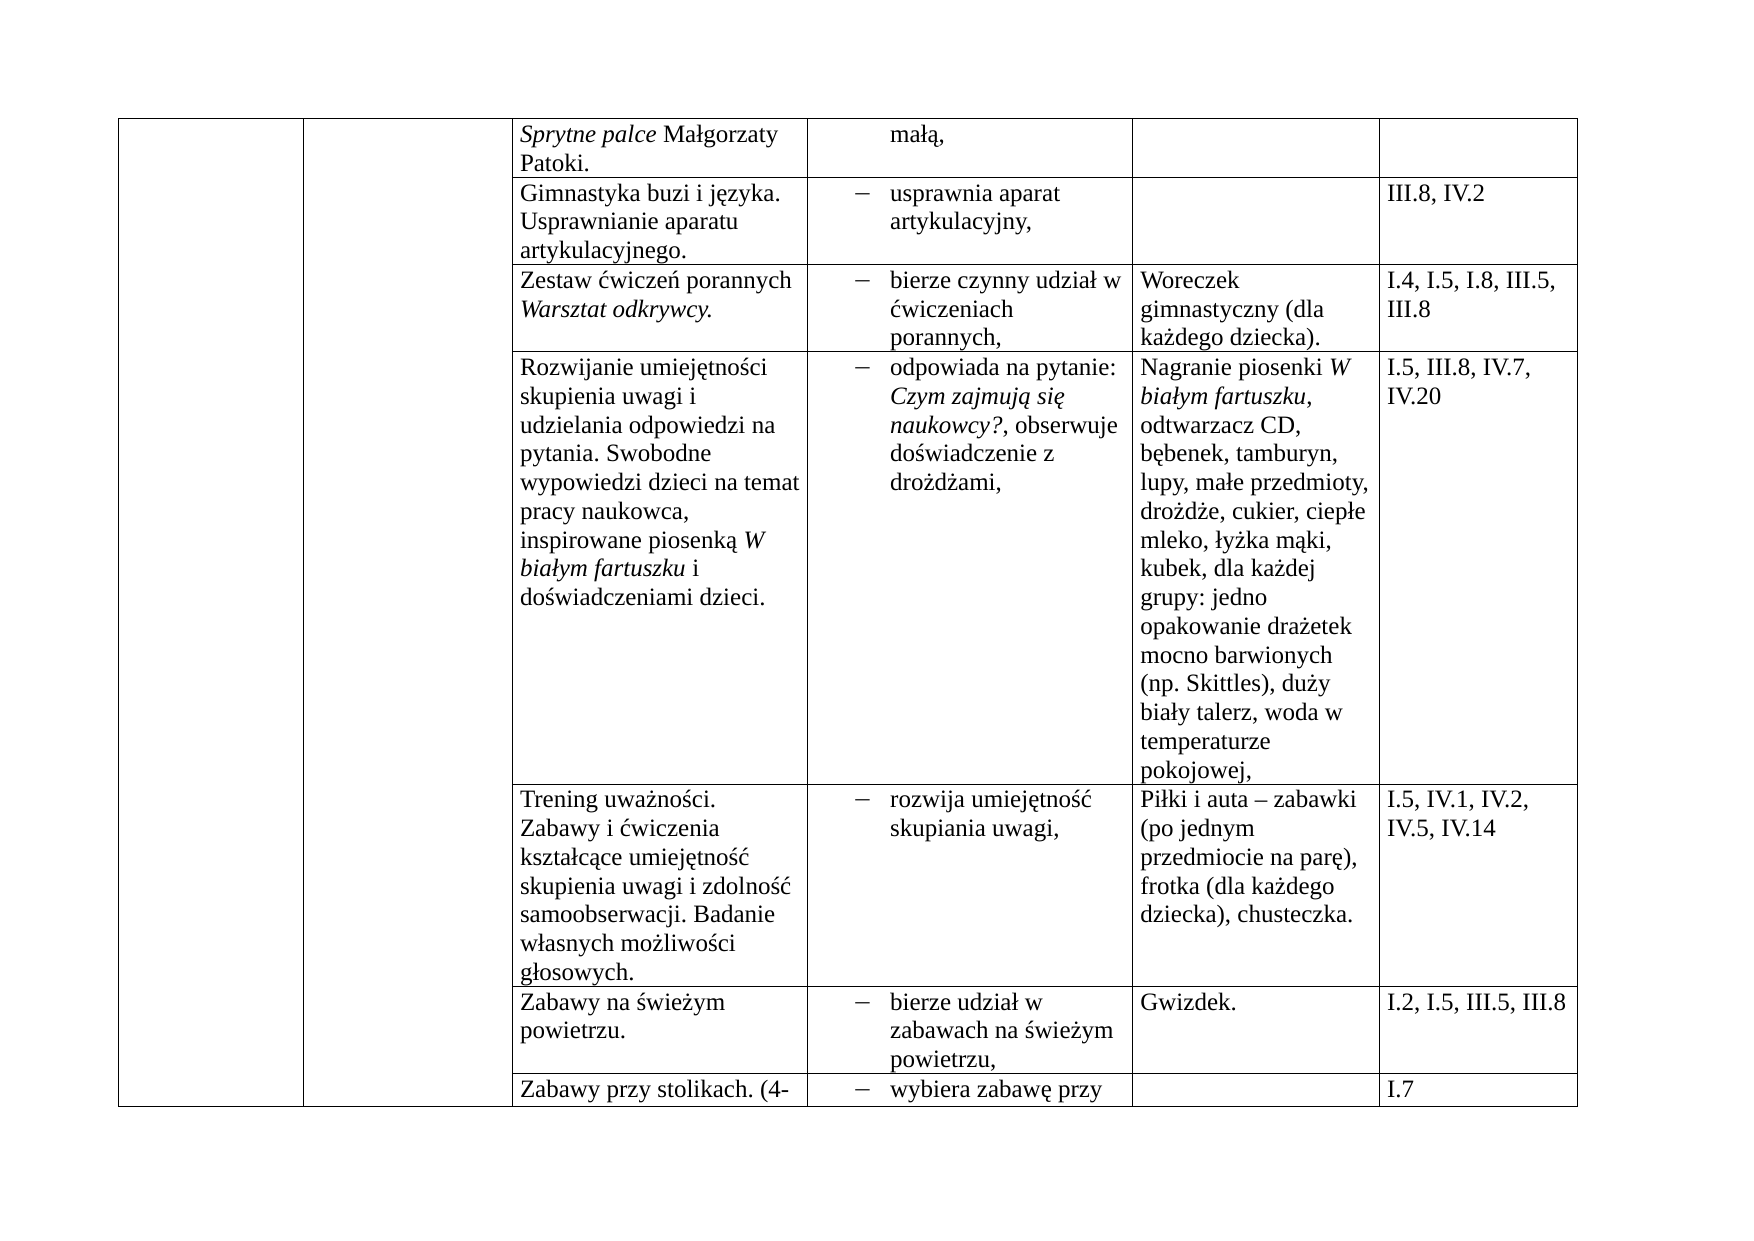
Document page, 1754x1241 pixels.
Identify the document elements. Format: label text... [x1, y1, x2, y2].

table_cell Zestaw ćwiczeń porannych Warsztat odkrywcy. [513, 265, 807, 351]
table_cell Zabawy na świeżym powietrzu. [513, 987, 807, 1073]
table_cell Woreczek gimnastyczny (dla każdego dziecka). [1133, 265, 1379, 351]
table_cell [1380, 119, 1577, 177]
table_cell [1133, 1074, 1379, 1106]
table_cell Piłki i auta – zabawki (po jednym przedmiocie na parę), frotka (dla każdego dziecka), chusteczka. [1133, 785, 1379, 986]
table_cell Gwizdek. [1133, 987, 1379, 1073]
table_cell Sprytne palce Małgorzaty Patoki. [513, 119, 807, 177]
table_cell I.5, III.8, IV.7, IV.20 [1380, 352, 1577, 783]
table_cell rozwija umiejętność skupiania uwagi, [808, 785, 1132, 986]
table_cell I.5, IV.1, IV.2, IV.5, IV.14 [1380, 785, 1577, 986]
table_cell Gimnastyka buzi i języka. Usprawnianie aparatu artykulacyjnego. [513, 178, 807, 264]
table_cell Trening uważności. Zabawy i ćwiczenia kształcące umiejętność skupienia uwagi i zdolność samoobserwacji. Badanie własnych możliwości głosowych. [513, 785, 807, 986]
table_cell bierze czynny udział w ćwiczeniach porannych, [808, 265, 1132, 351]
table_cell małą, [808, 119, 1132, 177]
table_cell bierze udział w zabawach na świeżym powietrzu, [808, 987, 1132, 1073]
table_cell I.2, I.5, III.5, III.8 [1380, 987, 1577, 1073]
table_cell I.4, I.5, I.8, III.5, III.8 [1380, 265, 1577, 351]
table_cell Nagranie piosenki W białym fartuszku, odtwarzacz CD, bębenek, tamburyn, lupy, małe przedmioty, drożdże, cukier, ciepłe mleko, łyżka mąki, kubek, dla każdej grupy: jedno opakowanie drażetek mocno barwionych (np. Skittles), duży biały talerz, woda w temperaturze pokojowej, [1133, 352, 1379, 783]
table_cell Rozwijanie umiejętności skupienia uwagi i udzielania odpowiedzi na pytania. Swobodne wypowiedzi dzieci na temat pracy naukowca, inspirowane piosenką W białym fartuszku i doświadczeniami dzieci. [513, 352, 807, 783]
table_cell odpowiada na pytanie: Czym zajmują się naukowcy?, obserwuje doświadczenie z drożdżami, [808, 352, 1132, 783]
table_cell [1133, 119, 1379, 177]
table_cell [1133, 178, 1379, 264]
table_cell usprawnia aparat artykulacyjny, [808, 178, 1132, 264]
table_cell I.7 [1380, 1074, 1577, 1106]
table_cell Zabawy przy stolikach. (4- [513, 1074, 807, 1106]
table_cell wybiera zabawę przy [808, 1074, 1132, 1106]
table_cell III.8, IV.2 [1380, 178, 1577, 264]
